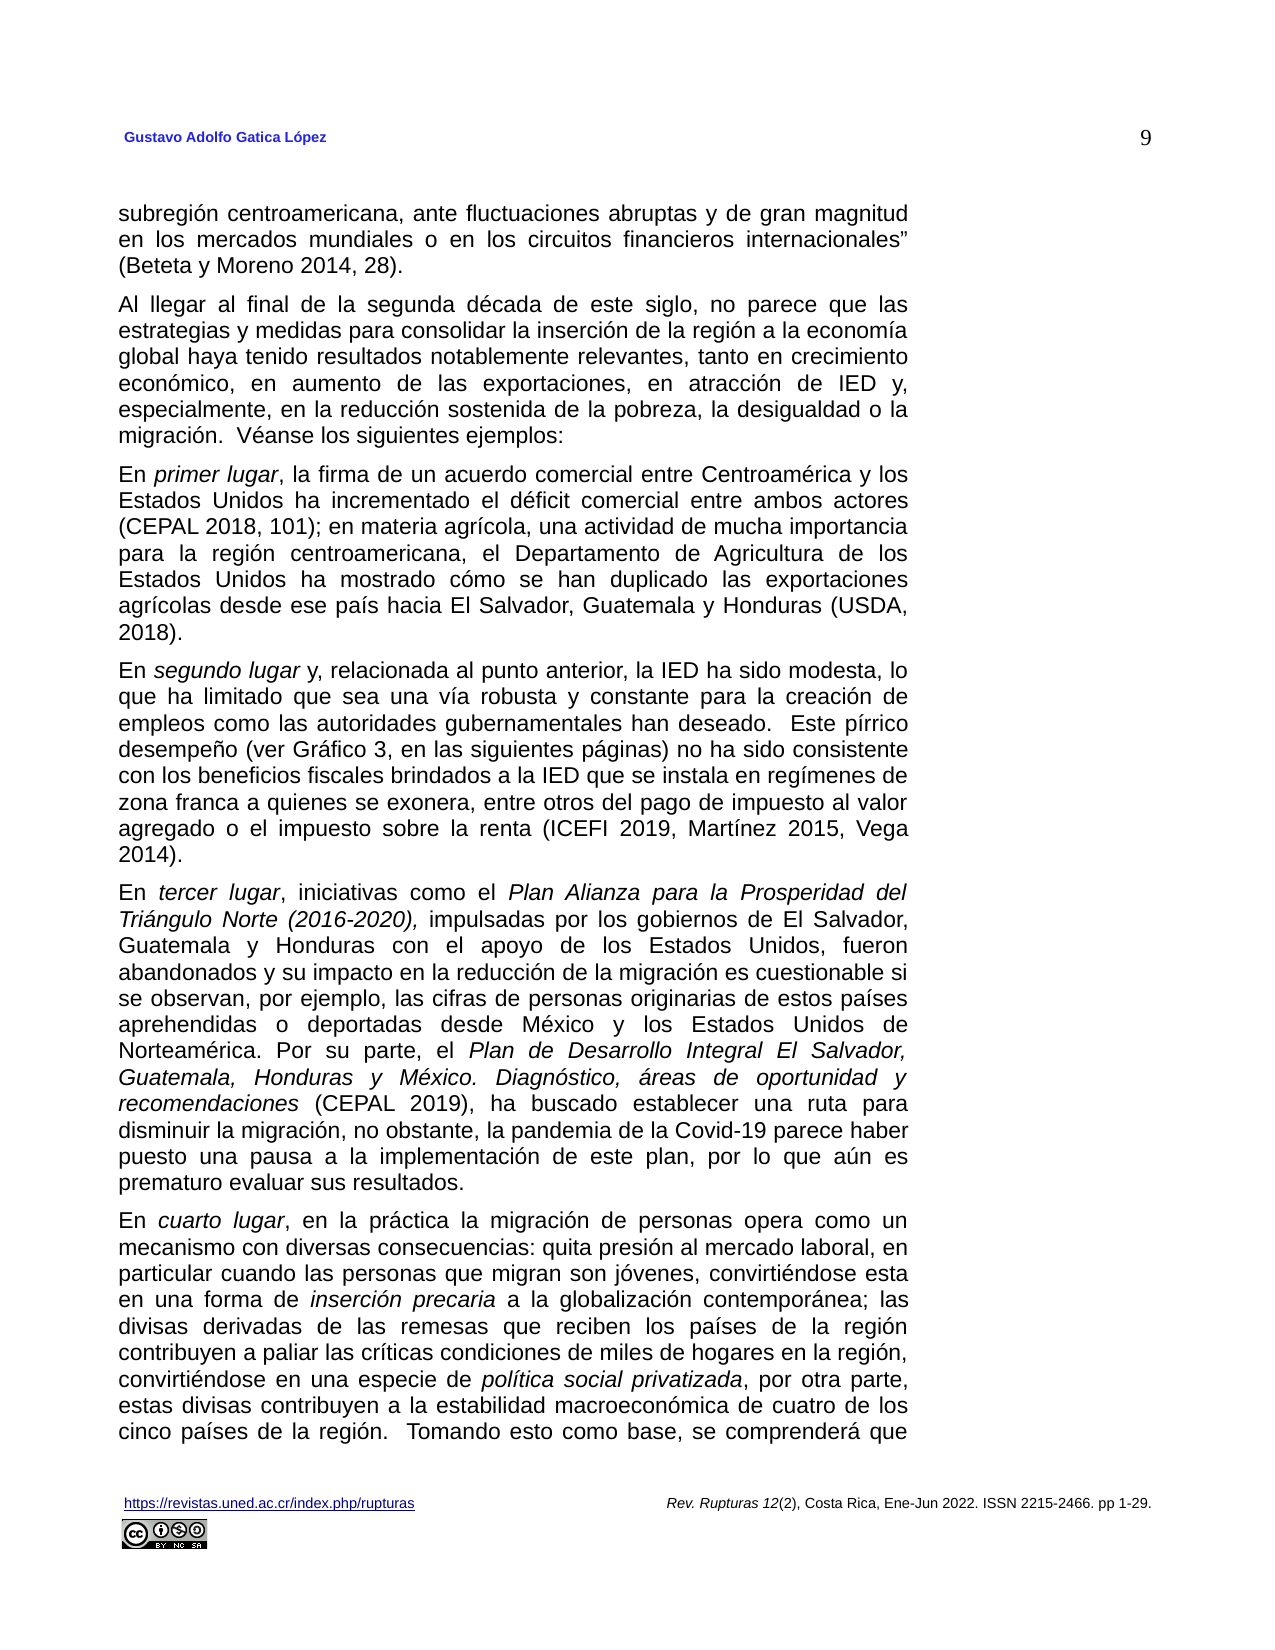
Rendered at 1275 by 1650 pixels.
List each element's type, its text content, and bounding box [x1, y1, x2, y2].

text En cuarto lugar, en la práctica la migración de personas opera como un mecanismo con diversas consecuencias: quita presión al mercado laboral, en particular cuando las personas que migran son jóvenes, convirtiéndose esta en una forma de inserción precaria a la globalización contemporánea; las divisas derivadas de las remesas que reciben los países de la región contribuyen a paliar las críticas condiciones de miles de hogares en la región, convirtiéndose en una especie de política social privatizada, por otra parte, estas divisas contribuyen a la estabilidad macroeconómica de cuatro de los cinco países de la región. Tomando esto como base, se comprenderá que [118, 1207, 909, 1444]
text Al llegar al final de la segunda década de este siglo, no parece que las estrategias y medidas para consolidar la inserción de la región a la economía global haya tenido resultados notablemente relevantes, tanto en crecimiento económico, en aumento de las exportaciones, en atracción de IED y, especialmente, en la reducción sostenida de la pobreza, la desigualdad o la migración. Véanse los siguientes ejemplos: [118, 291, 909, 449]
text subregión centroamericana, ante fluctuaciones abruptas y de gran magnitud en los mercados mundiales o en los circuitos financieros internacionales” (Beteta y Moreno 2014, 28). [118, 200, 909, 279]
text En primer lugar, la firma de un acuerdo comercial entre Centroamérica y los Estados Unidos ha incrementado el déficit comercial entre ambos actores (CEPAL 2018, 101); en materia agrícola, una actividad de mucha importancia para la región centroamericana, el Departamento de Agricultura de los Estados Unidos ha mostrado cómo se han duplicado las exportaciones agrícolas desde ese país hacia El Salvador, Guatemala y Honduras (USDA, 2018). [118, 461, 909, 645]
text En segundo lugar y, relacionada al punto anterior, la IED ha sido modesta, lo que ha limitado que sea una vía robusta y constante para la creación de empleos como las autoridades gubernamentales han deseado. Este pírrico desempeño (ver Gráfico 3, en las siguientes páginas) no ha sido consistente con los beneficios fiscales brindados a la IED que se instala en regímenes de zona franca a quienes se exonera, entre otros del pago de impuesto al valor agregado o el impuesto sobre la renta (ICEFI 2019, Martínez 2015, Vega 2014). [118, 657, 909, 868]
text En tercer lugar, iniciativas como el Plan Alianza para la Prosperidad del Triángulo Norte (2016-2020), impulsadas por los gobiernos de El Salvador, Guatemala y Honduras con el apoyo de los Estados Unidos, fueron abandonados y su impacto en la reducción de la migración es cuestionable si se observan, por ejemplo, las cifras de personas originarias de estos países aprehendidas o deportadas desde México y los Estados Unidos de Norteamérica. Por su parte, el Plan de Desarrollo Integral El Salvador, Guatemala, Honduras y México. Diagnóstico, áreas de oportunidad y recomendaciones (CEPAL 2019), ha buscado establecer una ruta para disminuir la migración, no obstante, la pandemia de la Covid-19 parece haber puesto una pausa a la implementación de este plan, por lo que aún es prematuro evaluar sus resultados. [118, 879, 909, 1196]
picture [121, 1519, 208, 1549]
